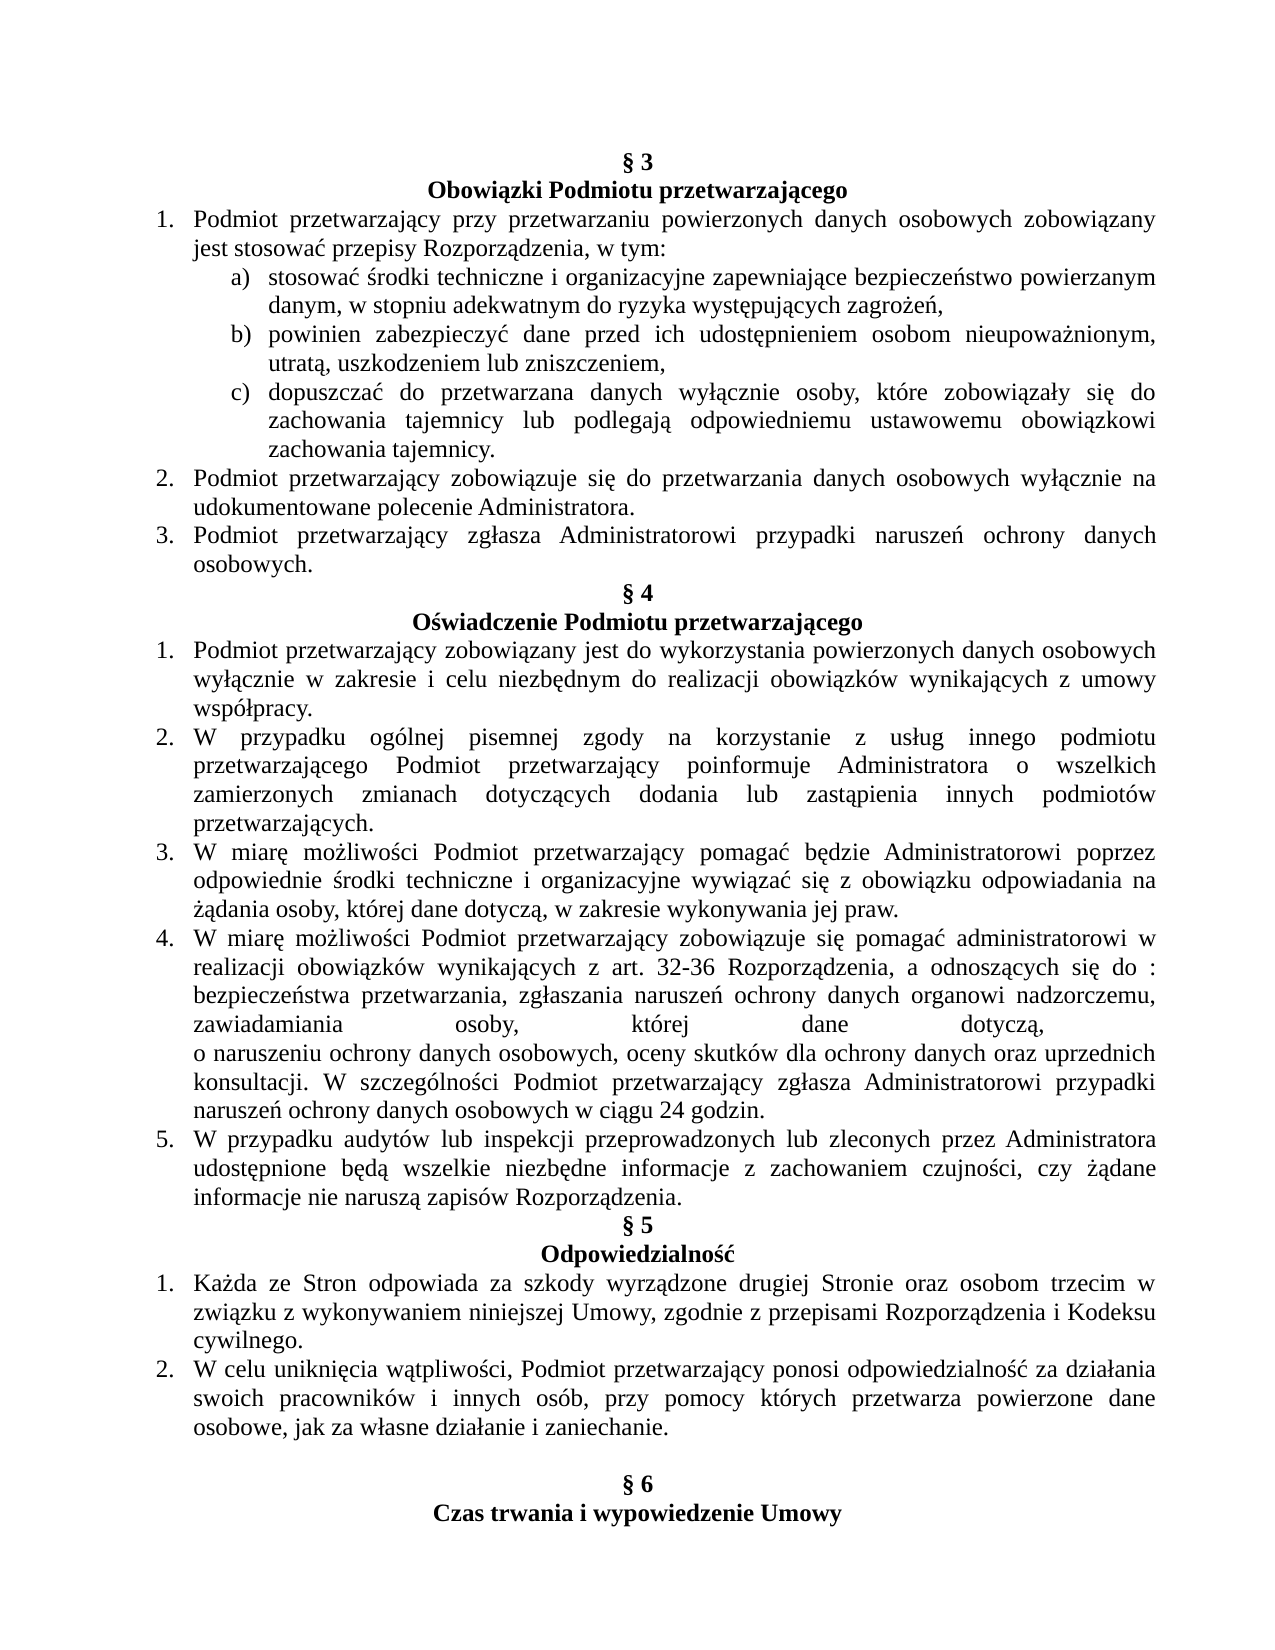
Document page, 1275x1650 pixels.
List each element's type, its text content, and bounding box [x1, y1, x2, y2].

list W przypadku ogólnej pisemnej zgody na korzystanie z usług innego podmiotu przetwarzającego Podmiot przetwarzający poinformuje Administratora o wszelkich zamierzonych zmianach dotyczących dodania lub zastąpienia innych podmiotów przetwarzających. [156, 722, 1157, 837]
list Podmiot przetwarzający zobowiązuje się do przetwarzania danych osobowych wyłącznie na udokumentowane polecenie Administratora. [156, 463, 1157, 521]
list Każda ze Stron odpowiada za szkody wyrządzone drugiej Stronie oraz osobom trzecim w związku z wykonywaniem niniejszej Umowy, zgodnie z przepisami Rozporządzenia i Kodeksu cywilnego. [156, 1268, 1157, 1354]
list W przypadku audytów lub inspekcji przeprowadzonych lub zleconych przez Administratora udostępnione będą wszelkie niezbędne informacje z zachowaniem czujności, czy żądane informacje nie naruszą zapisów Rozporządzenia. [156, 1124, 1157, 1211]
text Oświadczenie Podmiotu przetwarzającego [118, 607, 1157, 636]
list W miarę możliwości Podmiot przetwarzający pomagać będzie Administratorowi poprzez odpowiednie środki techniczne i organizacyjne wywiązać się z obowiązku odpowiadania na żądania osoby, której dane dotyczą, w zakresie wykonywania jej praw. [156, 837, 1157, 923]
list dopuszczać do przetwarzana danych wyłącznie osoby, które zobowiązały się do zachowania tajemnicy lub podlegają odpowiedniemu ustawowemu obowiązkowi zachowania tajemnicy. [231, 377, 1157, 463]
list Podmiot przetwarzający przy przetwarzaniu powierzonych danych osobowych zobowiązany jest stosować przepisy Rozporządzenia, w tym: [156, 204, 1157, 262]
text Obowiązki Podmiotu przetwarzającego [118, 176, 1157, 204]
text § 4 [118, 578, 1157, 607]
list W miarę możliwości Podmiot przetwarzający zobowiązuje się pomagać administratorowi w realizacji obowiązków wynikających z art. 32-36 Rozporządzenia, a odnoszących się do : bezpieczeństwa przetwarzania, zgłaszania naruszeń ochrony danych organowi nadzorczemu, zawiadamiania osoby, której dane dotyczą, o naruszeniu ochrony danych osobowych, oceny skutków dla ochrony danych oraz uprzednich konsultacji. W szczególności Podmiot przetwarzający zgłasza Administratorowi przypadki naruszeń ochrony danych osobowych w ciągu 24 godzin. [156, 923, 1157, 1124]
list W celu uniknięcia wątpliwości, Podmiot przetwarzający ponosi odpowiedzialność za działania swoich pracowników i innych osób, przy pomocy których przetwarza powierzone dane osobowe, jak za własne działanie i zaniechanie. [156, 1354, 1157, 1441]
text Odpowiedzialność [118, 1239, 1157, 1268]
text § 6 [118, 1469, 1157, 1498]
text § 5 [118, 1211, 1157, 1239]
list Podmiot przetwarzający zobowiązany jest do wykorzystania powierzonych danych osobowych wyłącznie w zakresie i celu niezbędnym do realizacji obowiązków wynikających z umowy współpracy. [156, 636, 1157, 722]
text Czas trwania i wypowiedzenie Umowy [118, 1498, 1157, 1527]
list Podmiot przetwarzający zgłasza Administratorowi przypadki naruszeń ochrony danych osobowych. [156, 521, 1157, 578]
text § 3 [118, 147, 1157, 176]
list stosować środki techniczne i organizacyjne zapewniające bezpieczeństwo powierzanym danym, w stopniu adekwatnym do ryzyka występujących zagrożeń, [231, 262, 1157, 319]
list powinien zabezpieczyć dane przed ich udostępnieniem osobom nieupoważnionym, utratą, uszkodzeniem lub zniszczeniem, [231, 319, 1157, 377]
